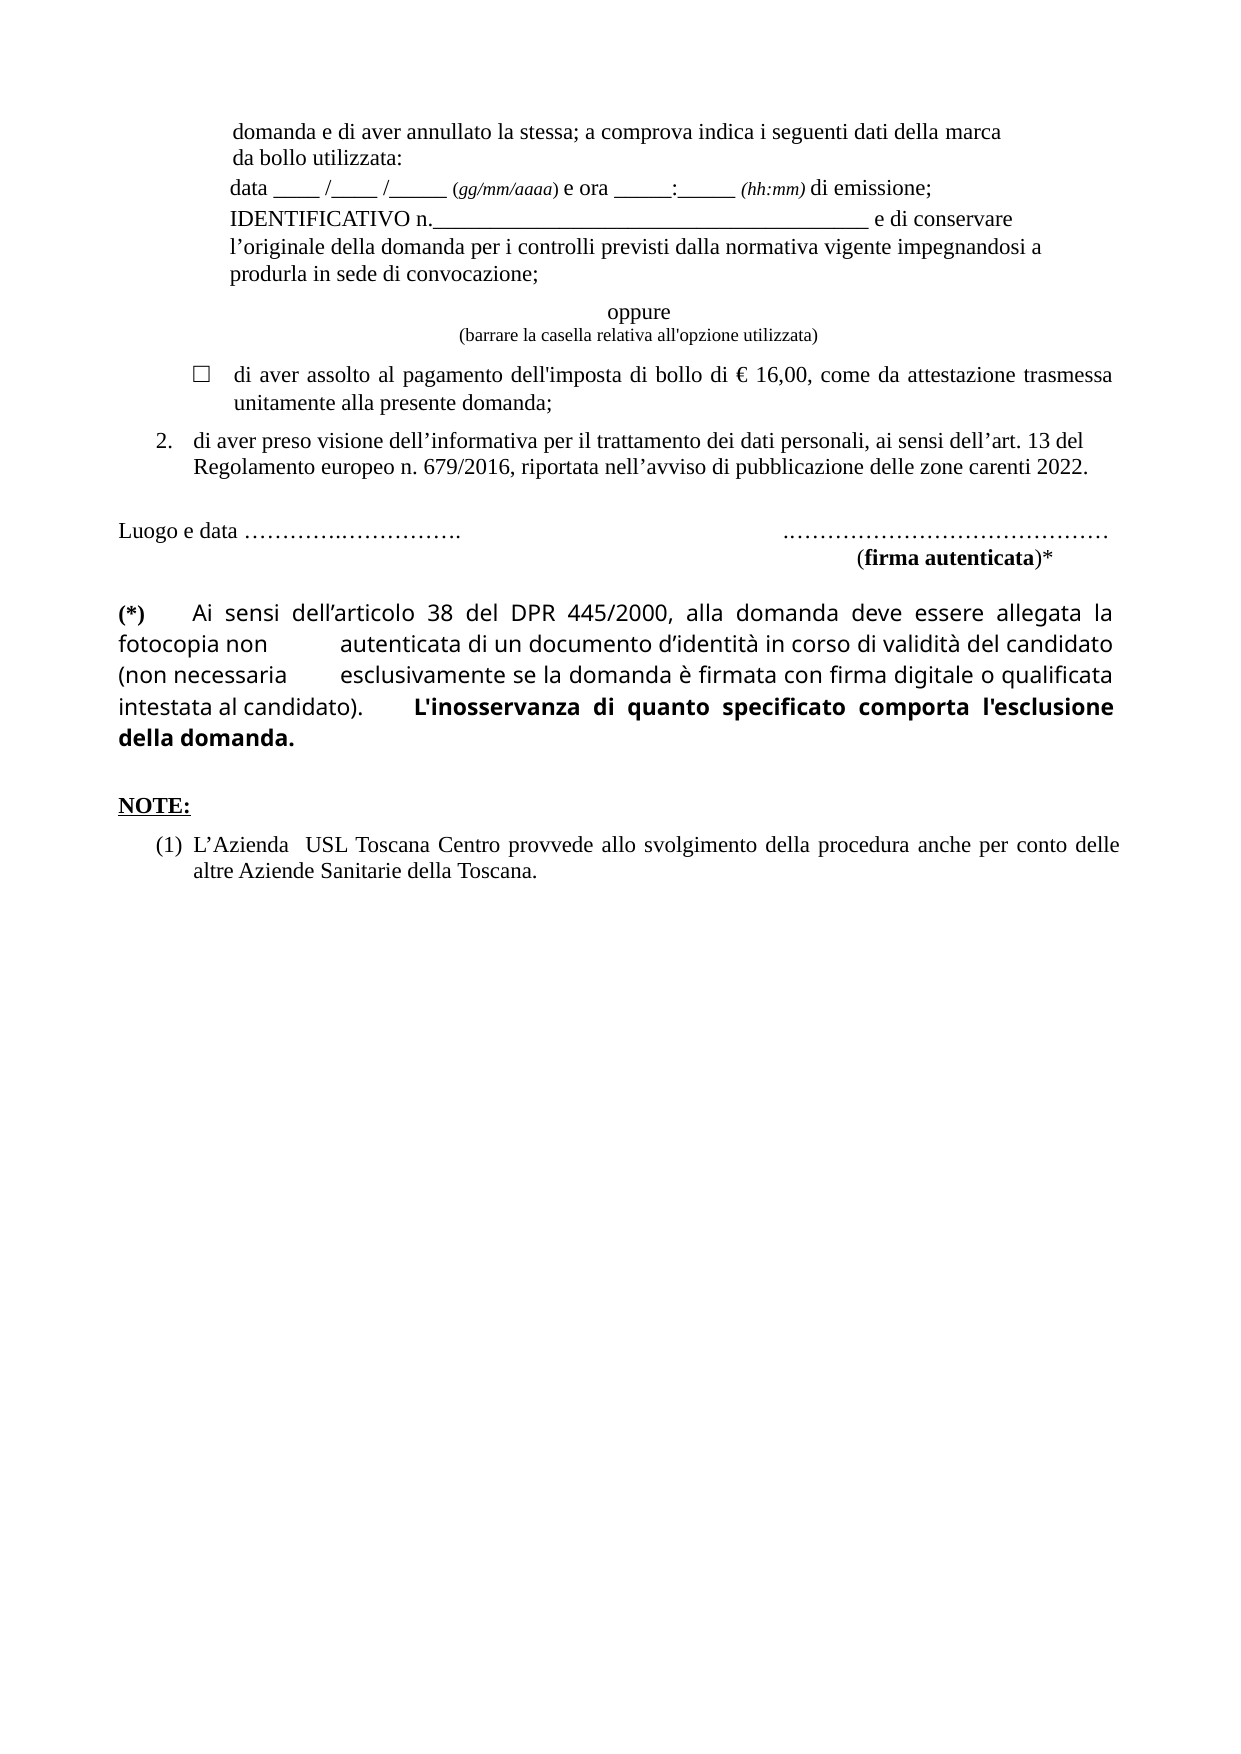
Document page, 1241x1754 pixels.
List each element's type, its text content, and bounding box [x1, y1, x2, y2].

text (firma autenticata)* [783, 544, 1114, 570]
list L’Azienda USL Toscana Centro provvede allo svolgimento della procedura anche per conto delle altre Aziende Sanitarie della Toscana. [156, 831, 1122, 883]
text Luogo e data ………….……………. .…………………………………… [118, 518, 1114, 544]
list domanda e di aver annullato la stessa; a comprova indica i seguenti dati della marca da bollo utilizzata: [156, 118, 1122, 171]
text NOTE: [118, 792, 1114, 818]
list IDENTIFICATIVO n.______________________________________ e di conservare l’originale della domanda per i controlli previsti dalla normativa vigente impegnandosi a produrla in sede di convocazione; [118, 202, 1122, 286]
list di aver preso visione dell’informativa per il trattamento dei dati personali, ai sensi dell’art. 13 del Regolamento europeo n. 679/2016, riportata nell’avviso di pubblicazione delle zone carenti 2022. [156, 427, 1122, 479]
list (barrare la casella relativa all'opzione utilizzata) [118, 324, 1122, 346]
list data ____ /____ /_____ (gg/mm/aaaa) e ora _____:_____ (hh:mm) di emissione; [118, 171, 1122, 202]
text (*) Ai sensi dell’articolo 38 del DPR 445/2000, alla domanda deve essere allegata la fotocopia non autenticata di un documento d’identità in corso di validità del candidato (non necessaria esclusivamente se la domanda è firmata con firma digitale o qualificata intestata al candidato). L'inosservanza di quanto specificato comporta l'esclusione della domanda. [118, 597, 1114, 753]
list oppure [118, 298, 1122, 324]
list □ di aver assolto al pagamento dell'imposta di bollo di € 16,00, come da attestazione trasmessa unitamente alla presente domanda; [193, 357, 1122, 415]
